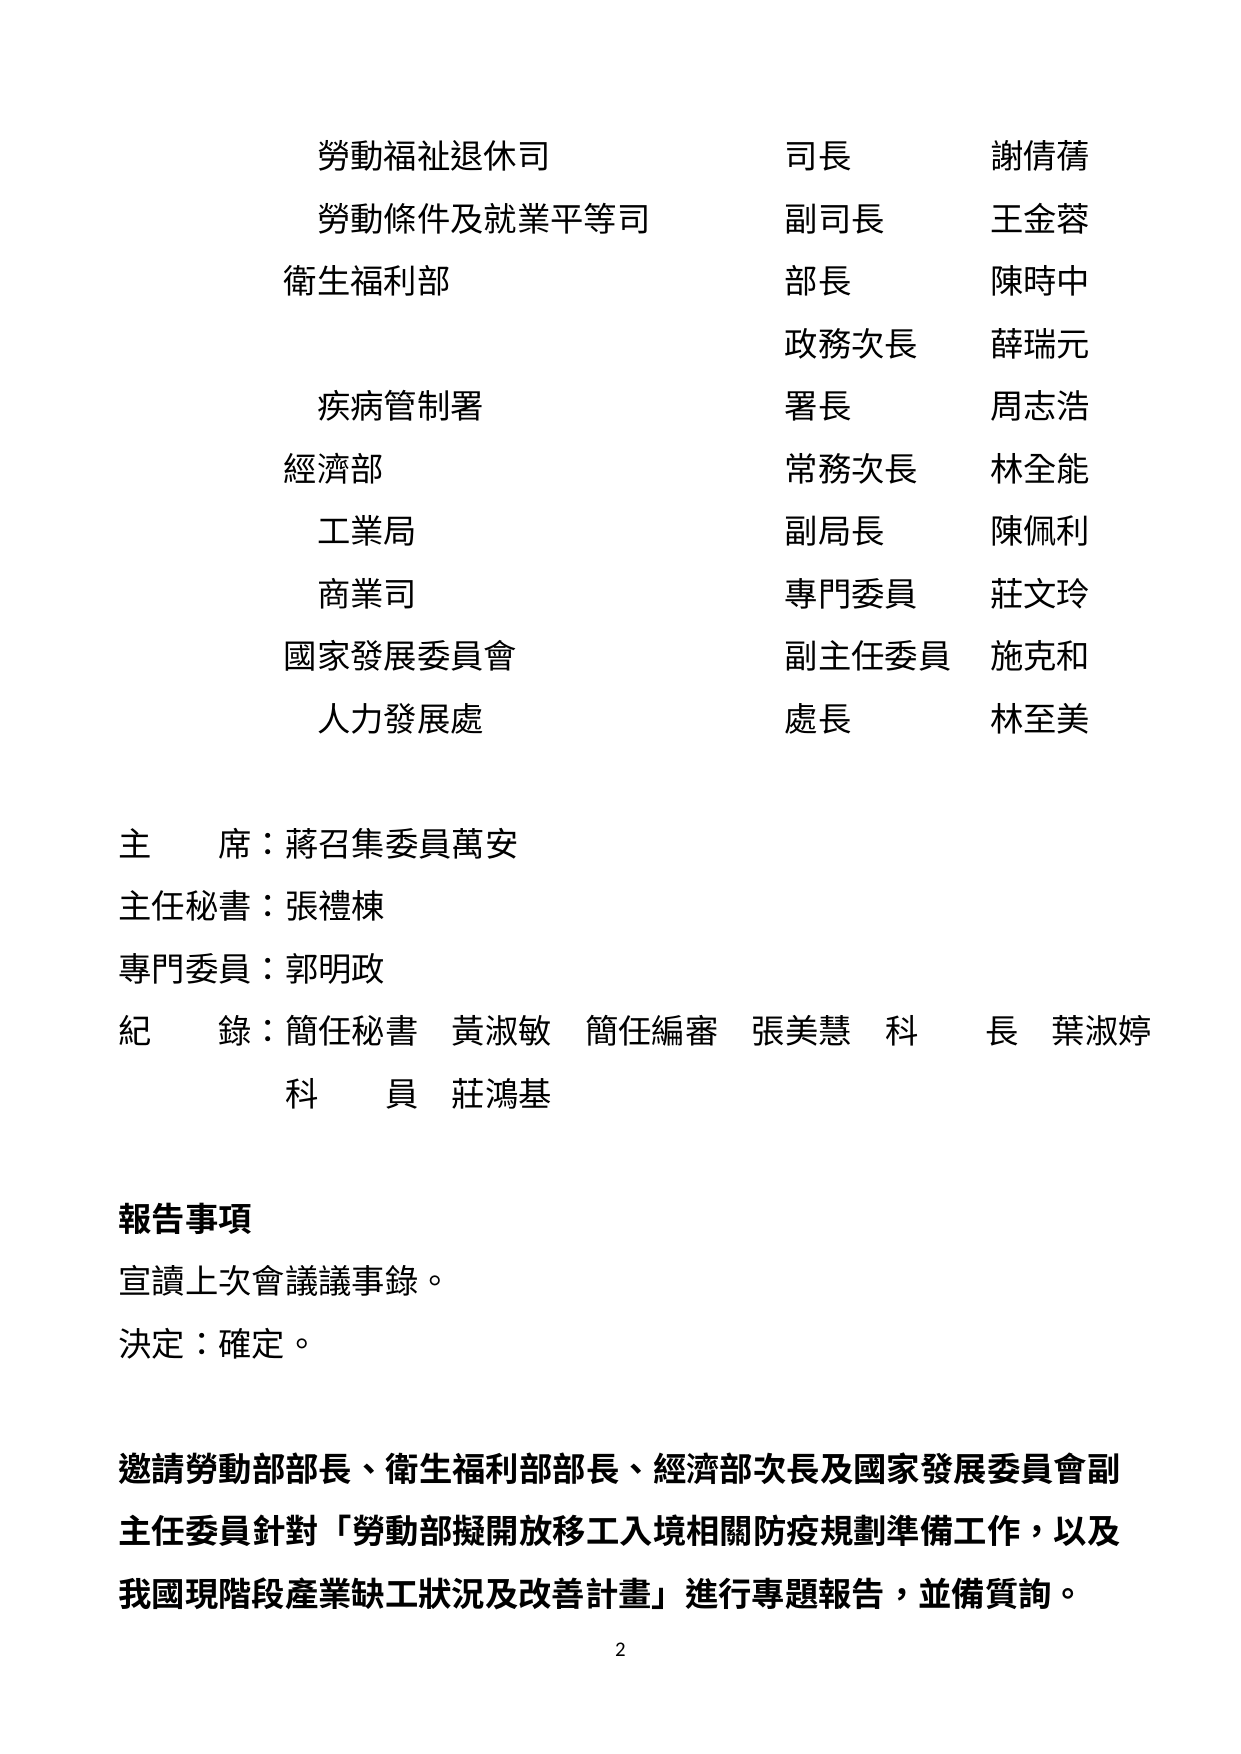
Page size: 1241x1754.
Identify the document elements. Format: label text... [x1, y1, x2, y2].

table_cell 工業局 [281, 487, 782, 550]
table_cell 薛瑞元 [958, 300, 1122, 362]
table_cell 莊文玲 [958, 550, 1122, 612]
table_cell [118, 300, 281, 362]
table_cell [118, 112, 281, 175]
table_cell 商業司 [281, 550, 782, 612]
table_cell 衛生福利部 [281, 237, 782, 300]
table_cell [118, 425, 281, 487]
text 邀請勞動部部長、衛生福利部部長、經濟部次長及國家發展委員會副主任委員針對「勞動部擬開放移工入境相關防疫規劃準備工作，以及我國現階段產業缺工狀況及改善計畫」進行專題報告，並備質詢。 [118, 1425, 1122, 1612]
table_cell 司長 [782, 112, 958, 175]
table_cell 副主任委員 [782, 612, 958, 675]
table_cell 勞動條件及就業平等司 [281, 175, 782, 237]
table_cell 國家發展委員會 [281, 612, 782, 675]
table_cell 人力發展處 [281, 675, 782, 737]
table_cell 疾病管制署 [281, 362, 782, 425]
table_cell [118, 612, 281, 675]
table_cell 署長 [782, 362, 958, 425]
table_cell 副局長 [782, 487, 958, 550]
text 主任秘書：張禮棟 [118, 862, 1122, 925]
table_cell [118, 237, 281, 300]
table_cell 陳時中 [958, 237, 1122, 300]
table_cell 部長 [782, 237, 958, 300]
table_cell [118, 675, 281, 737]
table_cell 施克和 [958, 612, 1122, 675]
table_cell [118, 175, 281, 237]
table_cell 副司長 [782, 175, 958, 237]
table_cell 周志浩 [958, 362, 1122, 425]
text 專門委員：郭明政 [118, 925, 1122, 987]
table_cell 陳佩利 [958, 487, 1122, 550]
table_cell 謝倩蒨 [958, 112, 1122, 175]
table_cell 林全能 [958, 425, 1122, 487]
table_cell [118, 362, 281, 425]
text 報告事項 [118, 1175, 1122, 1237]
table_cell [281, 300, 782, 362]
table_cell 勞動福祉退休司 [281, 112, 782, 175]
table_cell 常務次長 [782, 425, 958, 487]
table_cell 專門委員 [782, 550, 958, 612]
table_cell 處長 [782, 675, 958, 737]
table_cell 王金蓉 [958, 175, 1122, 237]
text 主 席：蔣召集委員萬安 [118, 800, 1122, 862]
table_cell 政務次長 [782, 300, 958, 362]
table_cell 經濟部 [281, 425, 782, 487]
table_cell [118, 550, 281, 612]
text 紀 錄：簡任秘書 黃淑敏 簡任編審 張美慧 科 長 葉淑婷 科 員 莊鴻基 [118, 987, 1166, 1112]
table_cell 林至美 [958, 675, 1122, 737]
text 決定：確定。 [118, 1300, 1122, 1362]
table_cell [118, 487, 281, 550]
text 宣讀上次會議議事錄。 [118, 1237, 1122, 1300]
